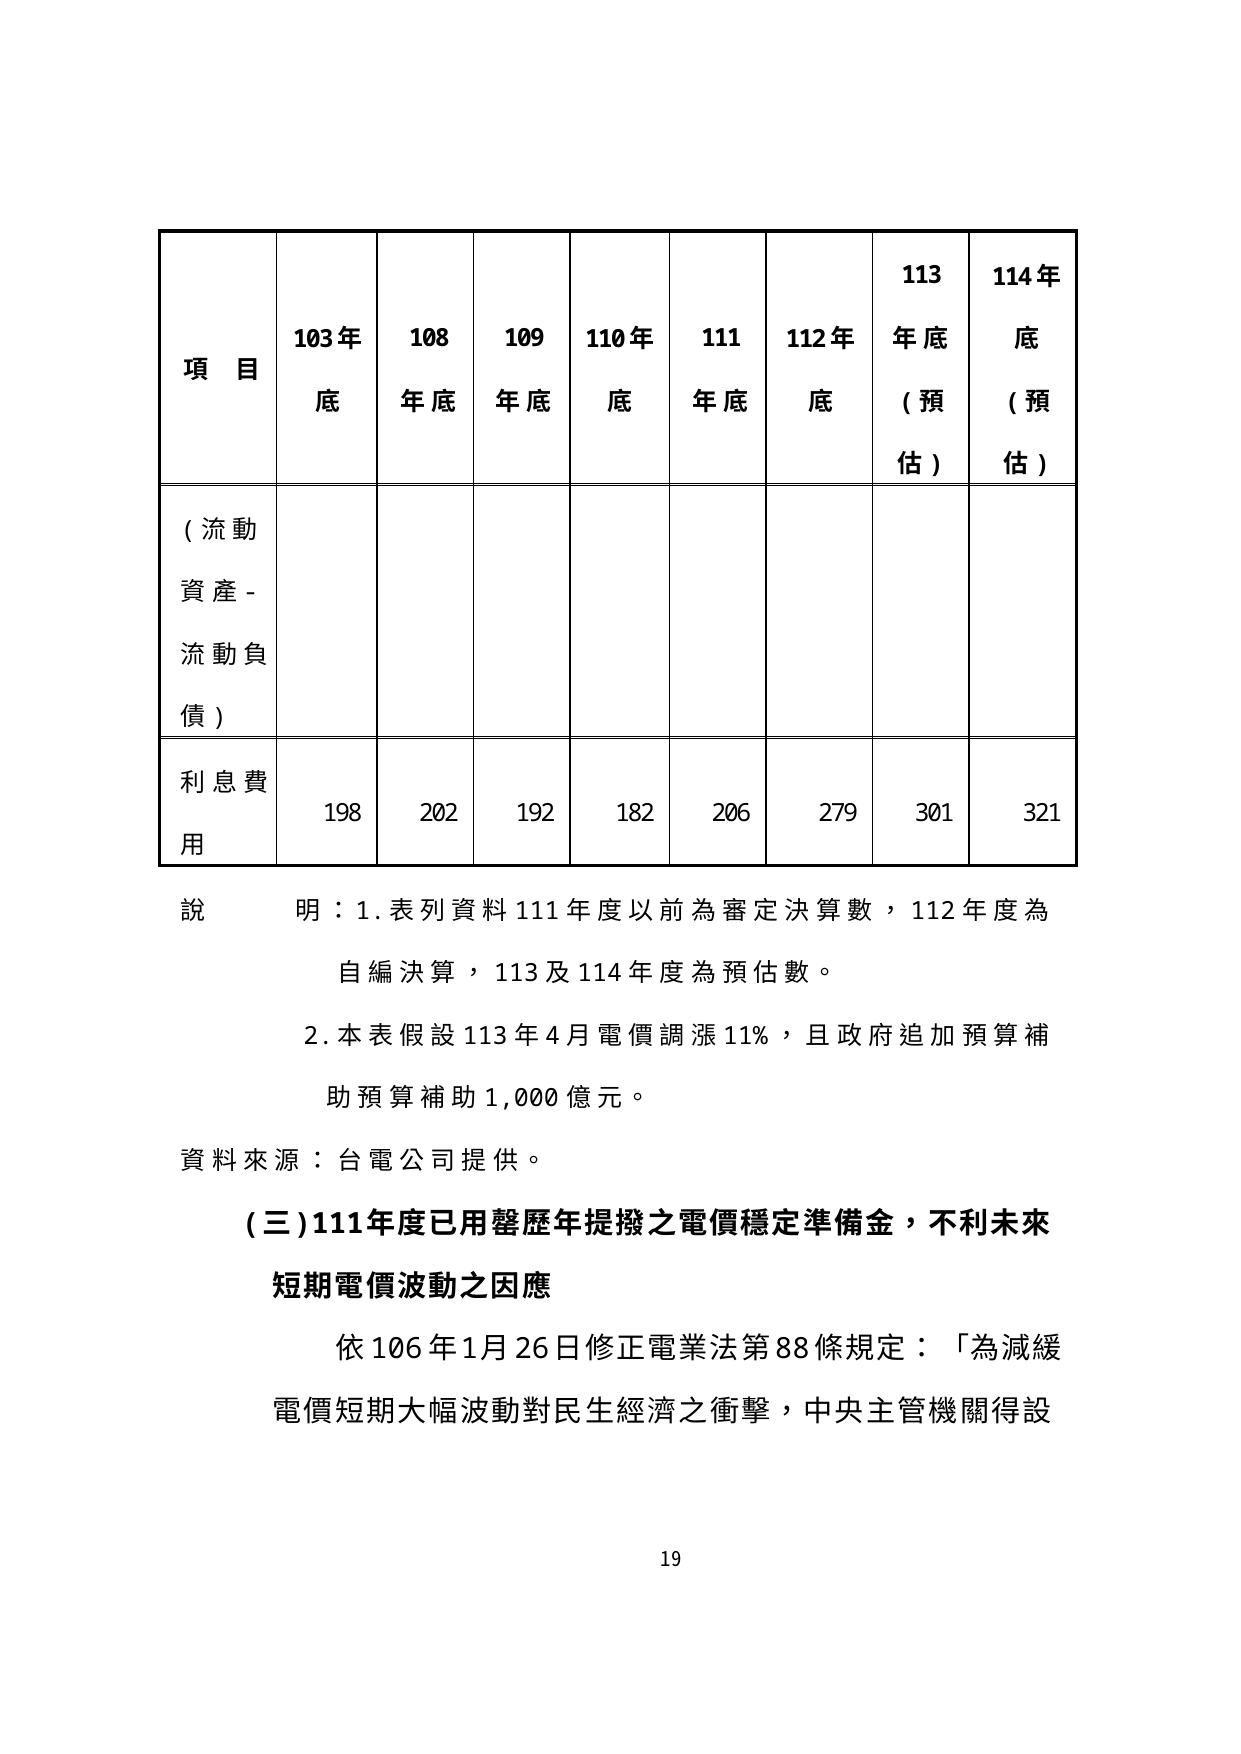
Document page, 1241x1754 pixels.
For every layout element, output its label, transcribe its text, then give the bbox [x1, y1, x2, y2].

table_cell 301 [873, 739, 968, 864]
table_cell 192 [474, 739, 569, 864]
text (三)111年度已用罄歷年提撥之電價穩定準備金，不利未來短期電價波動之因應 [236, 1179, 1063, 1304]
table_cell [873, 486, 968, 736]
table_cell 202 [378, 739, 473, 864]
table_cell [767, 486, 872, 736]
text 依106年1月26日修正電業法第88條規定：「為減緩電價短期大幅波動對民生經濟之衝擊，中央主管機關得設置電價穩定基金。前項基金之來源如下： 一、公用售電業年度決算調整後稅後盈餘超過合理利潤數。…。」另復依106年7至8月行政院召開新版電價公式暨電價穩定基金研商會議結論：「穩定基金應為台電公司內部平穩準備帳戶性質，故宜比照中央銀行兌換準備及各類社會保險責任準備，由台電公司設置電價穩定準備管理，每年度決算再予揭露其增減變動情形，以利各界檢視監督。104及105年度超額利潤，納入台電公司電價穩定準備管理…。」由於台電公司自111年起平均每度電售損益呈負值，111年度甚已用罄歷年提撥之電價穩定準備金，112及113年度則因連續虧損致無法提存，114年度推估稅前盈餘為75億元，惟未達合理利潤數(相關名詞定義詳附錄表1)，仍無法增加提存(詳表6)。 [266, 1304, 1063, 1429]
table_header 110年底 [571, 233, 669, 482]
table_cell 321 [970, 739, 1075, 864]
table_cell [378, 486, 473, 736]
table_header 103年底 [277, 233, 376, 482]
text 資料來源：台電公司提供。 [163, 1117, 1107, 1179]
table_cell [670, 486, 765, 736]
table_cell 利息費用 [161, 739, 276, 864]
table_header 114年底 (預估) [970, 233, 1075, 482]
table_header 113年底 (預估) [873, 233, 968, 482]
table_cell [571, 486, 669, 736]
table_header 112年底 [767, 233, 872, 482]
table_cell 279 [767, 739, 872, 864]
table_cell 198 [277, 739, 376, 864]
table_cell [474, 486, 569, 736]
table_cell 206 [670, 739, 765, 864]
table_header 109年底 [474, 233, 569, 482]
table_header 108年底 [378, 233, 473, 482]
table_header 111年底 [670, 233, 765, 482]
table_cell (流動資產-流動負債) [161, 486, 276, 736]
text 2.本表假設113年4月電價調漲11%，且政府追加預算補助預算補助1,000億元。 [295, 992, 1063, 1117]
table_cell [970, 486, 1075, 736]
table_cell [277, 486, 376, 736]
table_header 項 目 [161, 233, 276, 482]
text 說 明：1.表列資料111年度以前為審定決算數，112年度為自編決算，113及114年度為預估數。 [163, 867, 1063, 992]
table_cell 182 [571, 739, 669, 864]
